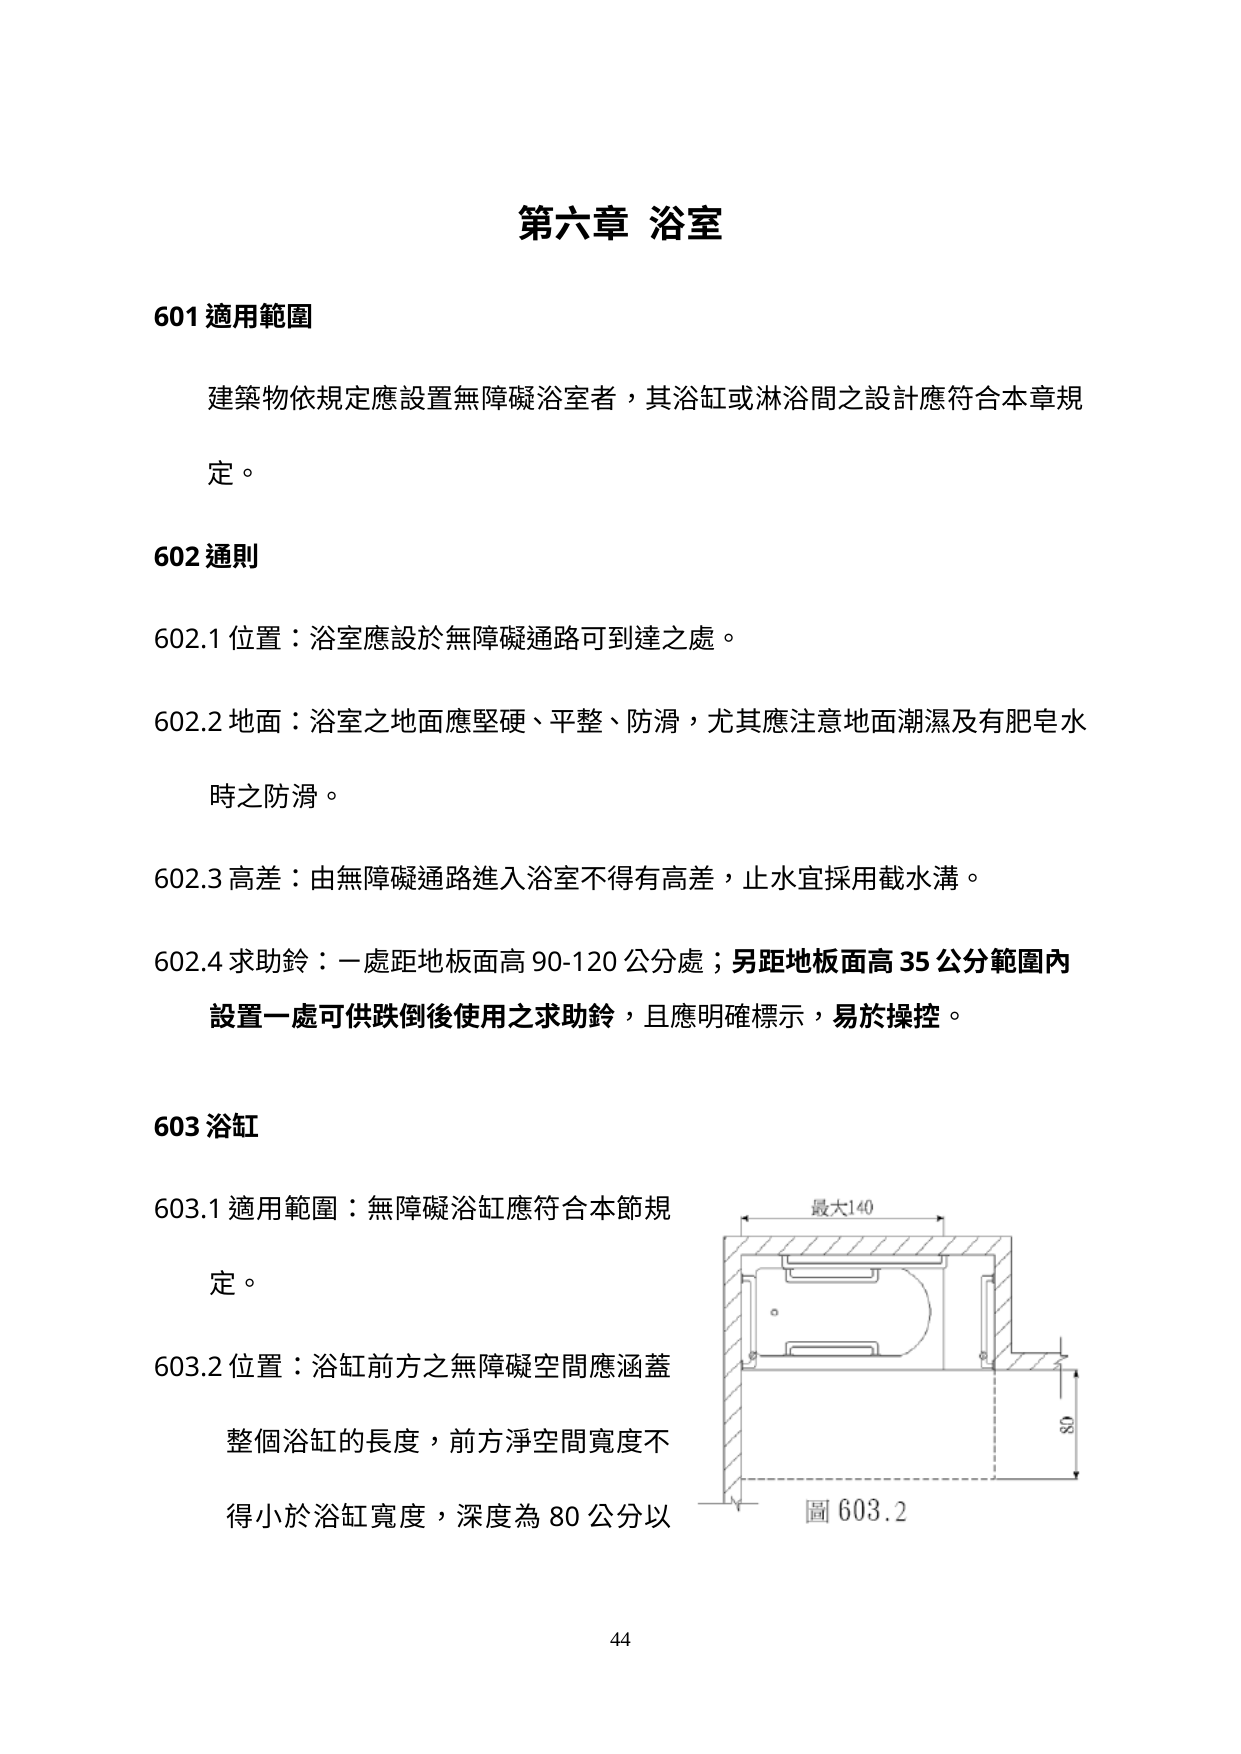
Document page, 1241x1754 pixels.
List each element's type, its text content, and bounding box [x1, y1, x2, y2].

text 第六章 浴室 [153, 183, 1087, 258]
picture [697, 1182, 1097, 1536]
text 603.2位置：浴缸前方之無障礙空間應涵蓋整個浴缸的長度，前方淨空間寬度不得小於浴缸寬度，深度為80公分以 [153, 1327, 672, 1552]
text 602.2地面：浴室之地面應堅硬、平整、防滑，尤其應注意地面潮濕及有肥皂水時之防滑。 [153, 682, 1087, 832]
text 602.1位置：浴室應設於無障礙通路可到達之處。 [153, 599, 1087, 674]
text 建築物依規定應設置無障礙浴室者，其浴缸或淋浴間之設計應符合本章規定。 [207, 359, 1087, 509]
text 603浴缸 [153, 1087, 1087, 1162]
text 602通則 [153, 517, 1087, 592]
text 603.1適用範圍：無障礙浴缸應符合本節規定。 [153, 1169, 672, 1319]
text 602.4求助鈴：ㄧ處距地板面高90-120公分處；另距地板面高35公分範圍內設置一處可供跌倒後使用之求助鈴，且應明確標示，易於操控。 [153, 922, 1087, 1034]
text 601適用範圍 [153, 277, 1087, 352]
text 602.3高差：由無障礙通路進入浴室不得有高差，止水宜採用截水溝。 [153, 839, 1087, 914]
